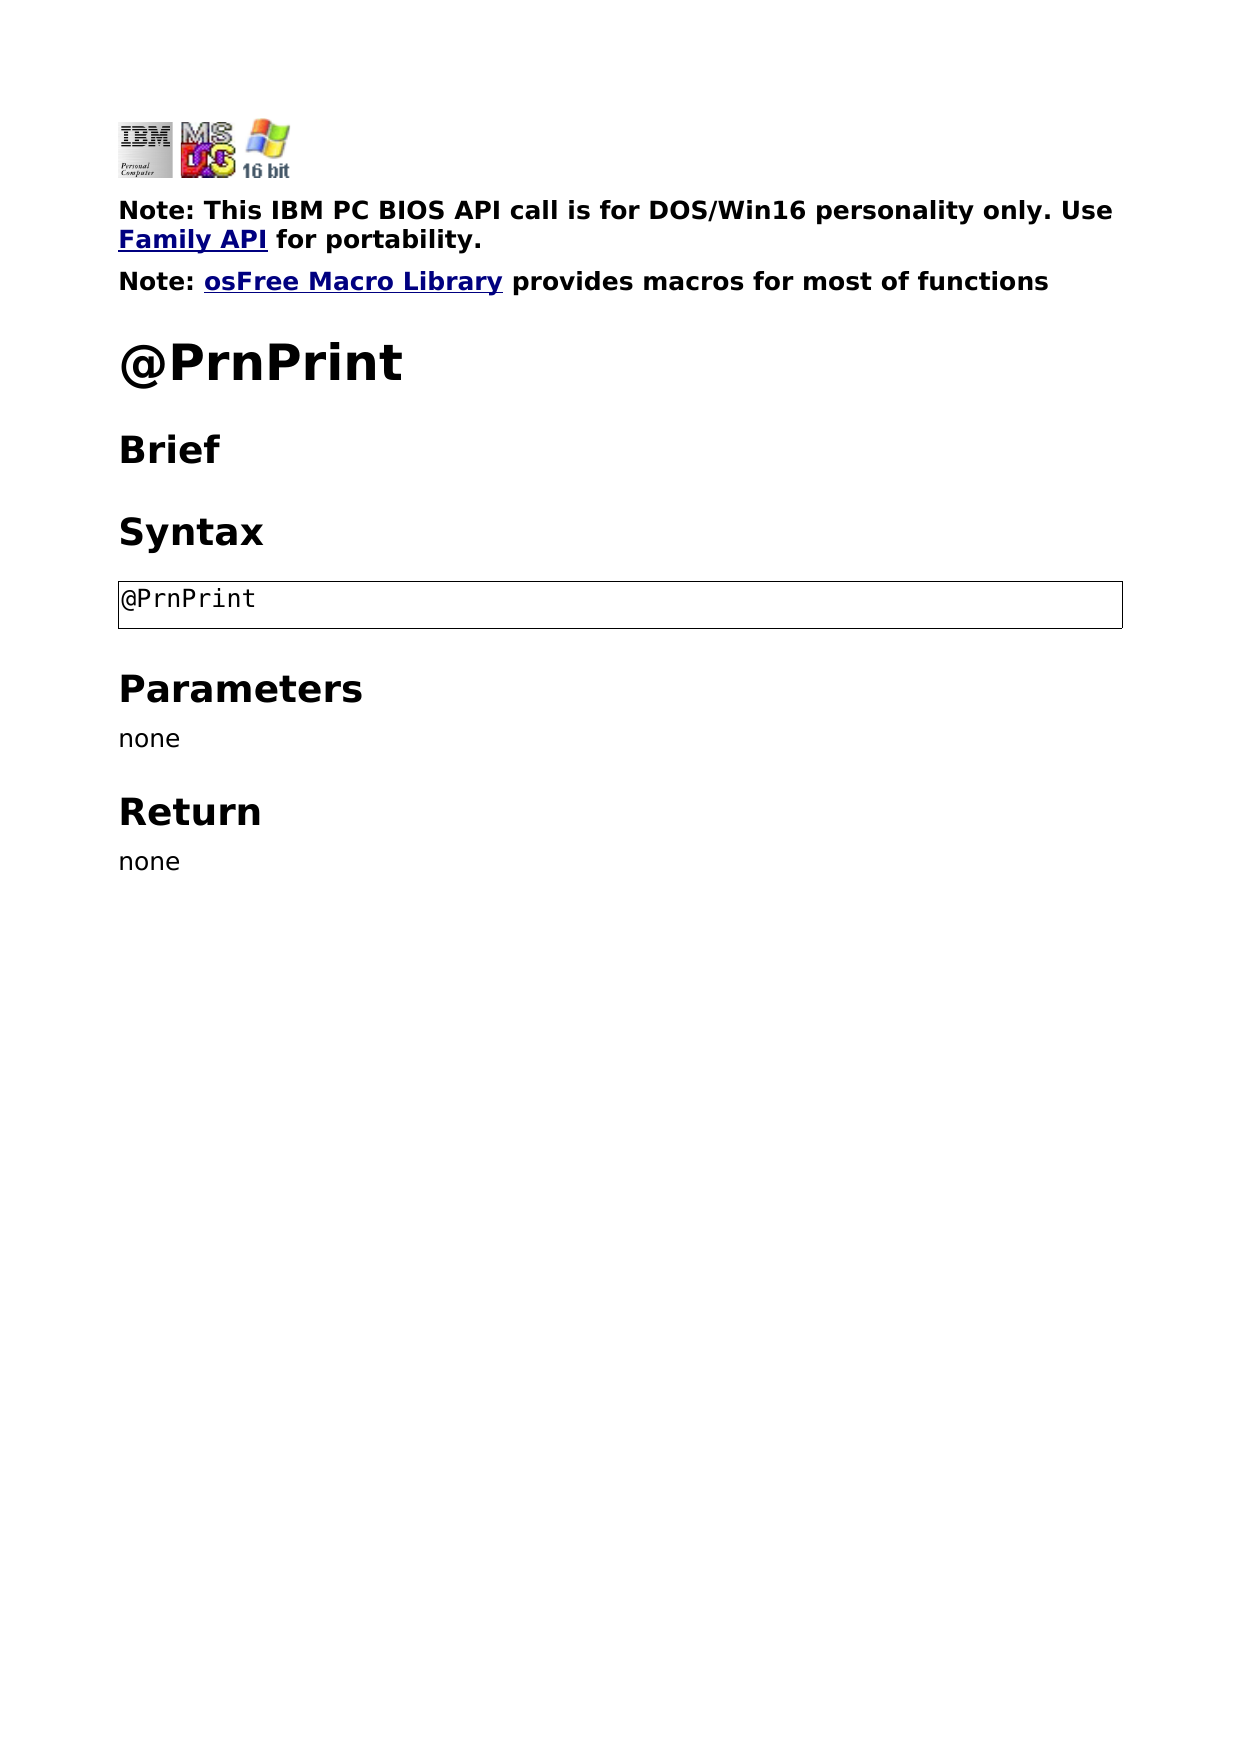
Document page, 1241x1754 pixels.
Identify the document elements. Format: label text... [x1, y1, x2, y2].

text Note: osFree Macro Library provides macros for most of functions [118, 267, 1122, 296]
subtitle @PrnPrint [118, 333, 1122, 392]
subtitle Return [118, 791, 1122, 834]
table_header @PrnPrint [119, 582, 1122, 628]
picture [180, 122, 236, 178]
picture [243, 118, 291, 178]
text Note: This IBM PC BIOS API call is for DOS/Win16 personality only. Use Family API for portability. [118, 196, 1122, 254]
subtitle Syntax [118, 510, 1122, 554]
text none [118, 724, 1122, 753]
subtitle Brief [118, 429, 1122, 473]
picture [118, 122, 173, 178]
subtitle Parameters [118, 668, 1122, 712]
text none [118, 847, 1122, 876]
